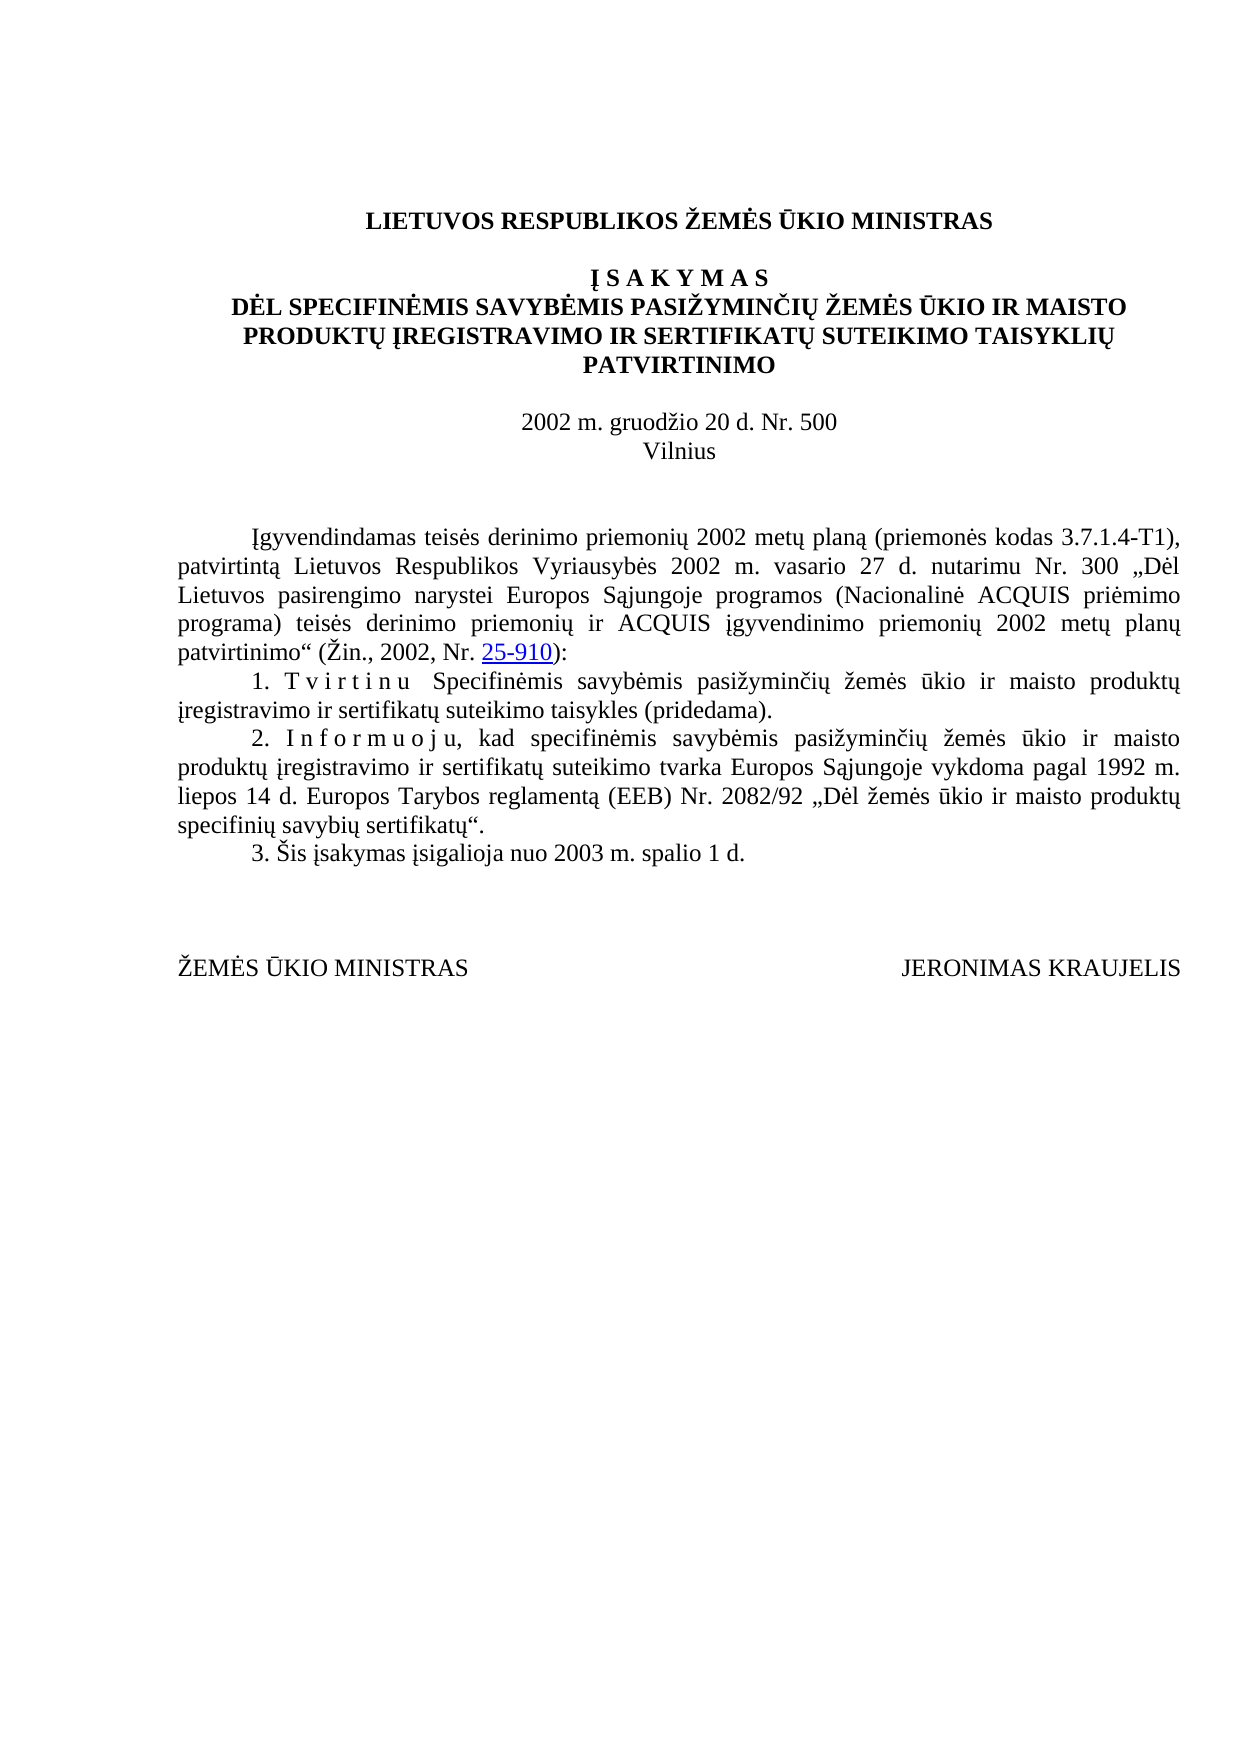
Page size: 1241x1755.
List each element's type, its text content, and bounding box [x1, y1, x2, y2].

text 2. Informuoju, kad specifinėmis savybėmis pasižyminčių žemės ūkio ir maisto produktų įregistravimo ir sertifikatų suteikimo tvarka Europos Sąjungoje vykdoma pagal 1992 m. liepos 14 d. Europos Tarybos reglamentą (EEB) Nr. 2082/92 „Dėl žemės ūkio ir maisto produktų specifinių savybių sertifikatų“. [177, 723, 1181, 838]
text 3. Šis įsakymas įsigalioja nuo 2003 m. spalio 1 d. [177, 838, 1181, 867]
text 2002 m. gruodžio 20 d. Nr. 500 [177, 407, 1181, 436]
text Į S A K Y M A S [177, 263, 1181, 292]
text DĖL SPECIFINĖMIS SAVYBĖMIS PASIŽYMINČIŲ ŽEMĖS ŪKIO IR MAISTO PRODUKTŲ ĮREGISTRAVIMO IR SERTIFIKATŲ SUTEIKIMO TAISYKLIŲ PATVIRTINIMO [177, 292, 1181, 378]
text Įgyvendindamas teisės derinimo priemonių 2002 metų planą (priemonės kodas 3.7.1.4-T1), patvirtintą Lietuvos Respublikos Vyriausybės 2002 m. vasario 27 d. nutarimu Nr. 300 „Dėl Lietuvos pasirengimo narystei Europos Sąjungoje programos (Nacionalinė ACQUIS priėmimo programa) teisės derinimo priemonių ir ACQUIS įgyvendinimo priemonių 2002 metų planų patvirtinimo“ (Žin., 2002, Nr. 25-910): [177, 522, 1181, 666]
text ŽEMĖS ŪKIO MINISTRAS JERONIMAS KRAUJELIS [177, 953, 1181, 982]
text Vilnius [177, 436, 1181, 465]
text 1. Tvirtinu Specifinėmis savybėmis pasižyminčių žemės ūkio ir maisto produktų įregistravimo ir sertifikatų suteikimo taisykles (pridedama). [177, 666, 1181, 723]
text LIETUVOS RESPUBLIKOS ŽEMĖS ŪKIO MINISTRAS [177, 206, 1181, 235]
